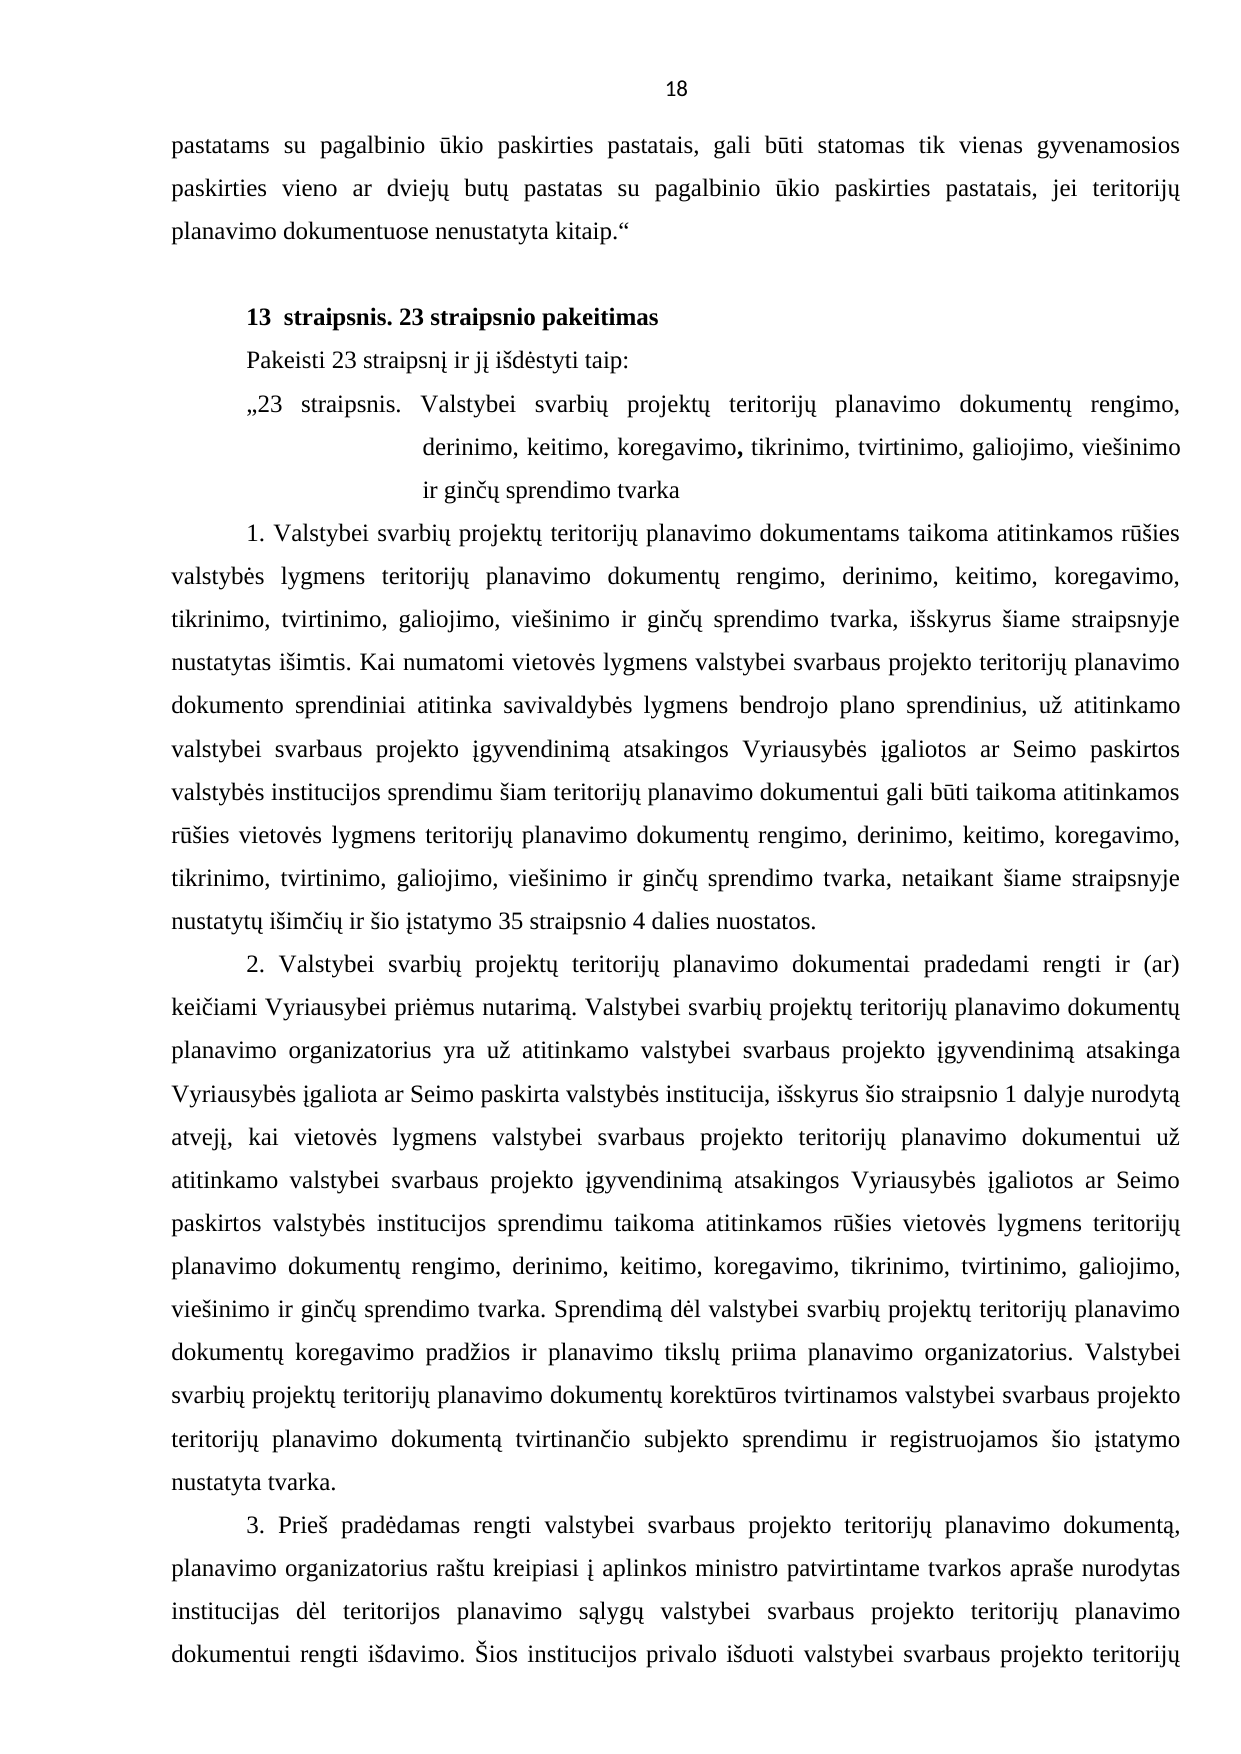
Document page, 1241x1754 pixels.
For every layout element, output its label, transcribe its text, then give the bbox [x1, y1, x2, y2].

text „23 straipsnis. Valstybei svarbių projektų teritorijų planavimo dokumentų rengimo, derinimo, keitimo, koregavimo, tikrinimo, tvirtinimo, galiojimo, viešinimo ir ginčų sprendimo tvarka [246, 389, 1181, 504]
text 3. Prieš pradėdamas rengti valstybei svarbaus projekto teritorijų planavimo dokumentą, planavimo organizatorius raštu kreipiasi į aplinkos ministro patvirtintame tvarkos apraše nurodytas institucijas dėl teritorijos planavimo sąlygų valstybei svarbaus projekto teritorijų planavimo dokumentui rengti išdavimo. Šios institucijos privalo išduoti valstybei svarbaus projekto teritorijų [171, 1510, 1181, 1668]
text 13 straipsnis. 23 straipsnio pakeitimas [246, 302, 1181, 331]
text Pakeisti 23 straipsnį ir jį išdėstyti taip: [246, 346, 1181, 374]
text 2. Valstybei svarbių projektų teritorijų planavimo dokumentai pradedami rengti ir (ar) keičiami Vyriausybei priėmus nutarimą. Valstybei svarbių projektų teritorijų planavimo dokumentų planavimo organizatorius yra už atitinkamo valstybei svarbaus projekto įgyvendinimą atsakinga Vyriausybės įgaliota ar Seimo paskirta valstybės institucija, išskyrus šio straipsnio 1 dalyje nurodytą atvejį, kai vietovės lygmens valstybei svarbaus projekto teritorijų planavimo dokumentui už atitinkamo valstybei svarbaus projekto įgyvendinimą atsakingos Vyriausybės įgaliotos ar Seimo paskirtos valstybės institucijos sprendimu taikoma atitinkamos rūšies vietovės lygmens teritorijų planavimo dokumentų rengimo, derinimo, keitimo, koregavimo, tikrinimo, tvirtinimo, galiojimo, viešinimo ir ginčų sprendimo tvarka. Sprendimą dėl valstybei svarbių projektų teritorijų planavimo dokumentų koregavimo pradžios ir planavimo tikslų priima planavimo organizatorius. Valstybei svarbių projektų teritorijų planavimo dokumentų korektūros tvirtinamos valstybei svarbaus projekto teritorijų planavimo dokumentą tvirtinančio subjekto sprendimu ir registruojamos šio įstatymo nustatyta tvarka. [171, 949, 1181, 1496]
text pastatams su pagalbinio ūkio paskirties pastatais, gali būti statomas tik vienas gyvenamosios paskirties vieno ar dviejų butų pastatas su pagalbinio ūkio paskirties pastatais, jei teritorijų planavimo dokumentuose nenustatyta kitaip.“ [171, 130, 1181, 245]
text 1. Valstybei svarbių projektų teritorijų planavimo dokumentams taikoma atitinkamos rūšies valstybės lygmens teritorijų planavimo dokumentų rengimo, derinimo, keitimo, koregavimo, tikrinimo, tvirtinimo, galiojimo, viešinimo ir ginčų sprendimo tvarka, išskyrus šiame straipsnyje nustatytas išimtis. Kai numatomi vietovės lygmens valstybei svarbaus projekto teritorijų planavimo dokumento sprendiniai atitinka savivaldybės lygmens bendrojo plano sprendinius, už atitinkamo valstybei svarbaus projekto įgyvendinimą atsakingos Vyriausybės įgaliotos ar Seimo paskirtos valstybės institucijos sprendimu šiam teritorijų planavimo dokumentui gali būti taikoma atitinkamos rūšies vietovės lygmens teritorijų planavimo dokumentų rengimo, derinimo, keitimo, koregavimo, tikrinimo, tvirtinimo, galiojimo, viešinimo ir ginčų sprendimo tvarka, netaikant šiame straipsnyje nustatytų išimčių ir šio įstatymo 35 straipsnio 4 dalies nuostatos. [171, 518, 1181, 935]
